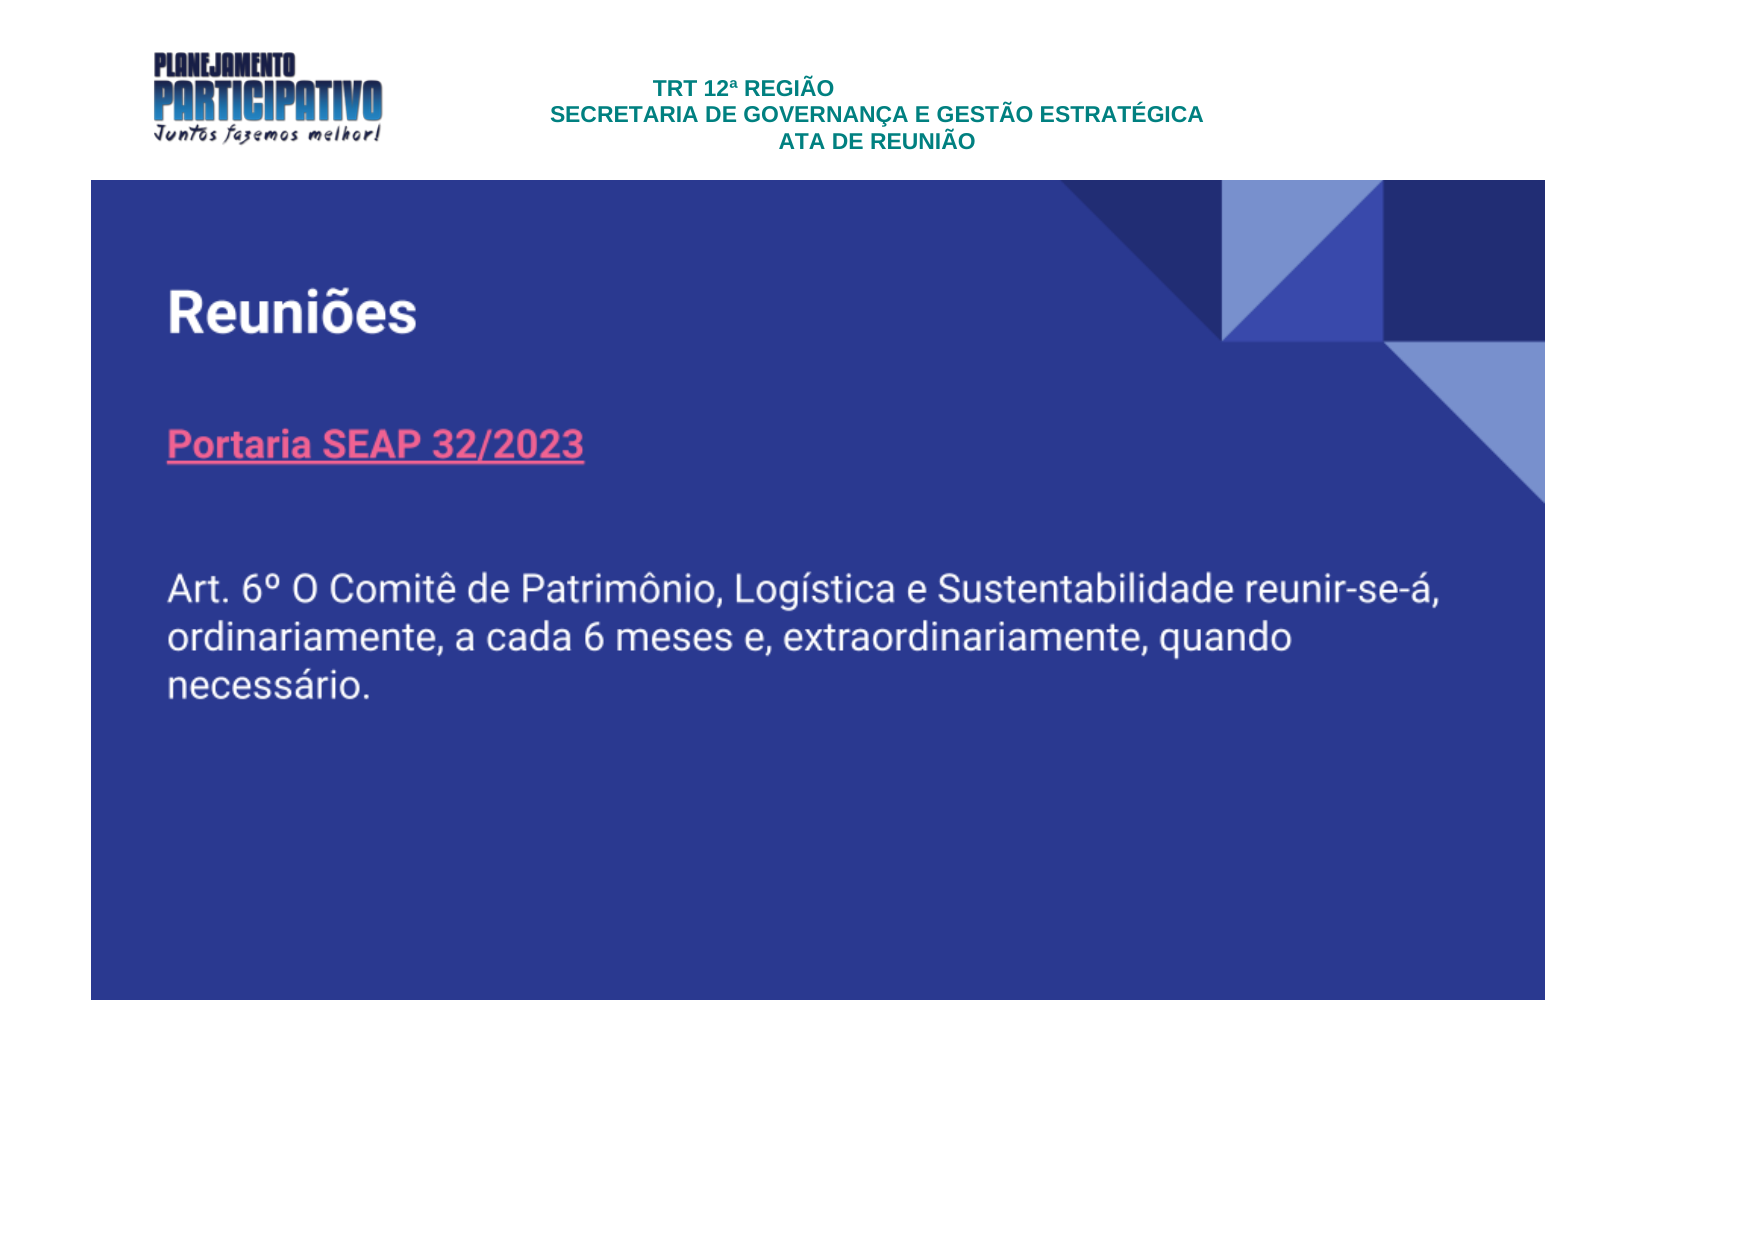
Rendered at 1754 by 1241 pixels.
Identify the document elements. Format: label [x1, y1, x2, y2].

picture [153, 51, 384, 147]
picture [91, 180, 1545, 1000]
